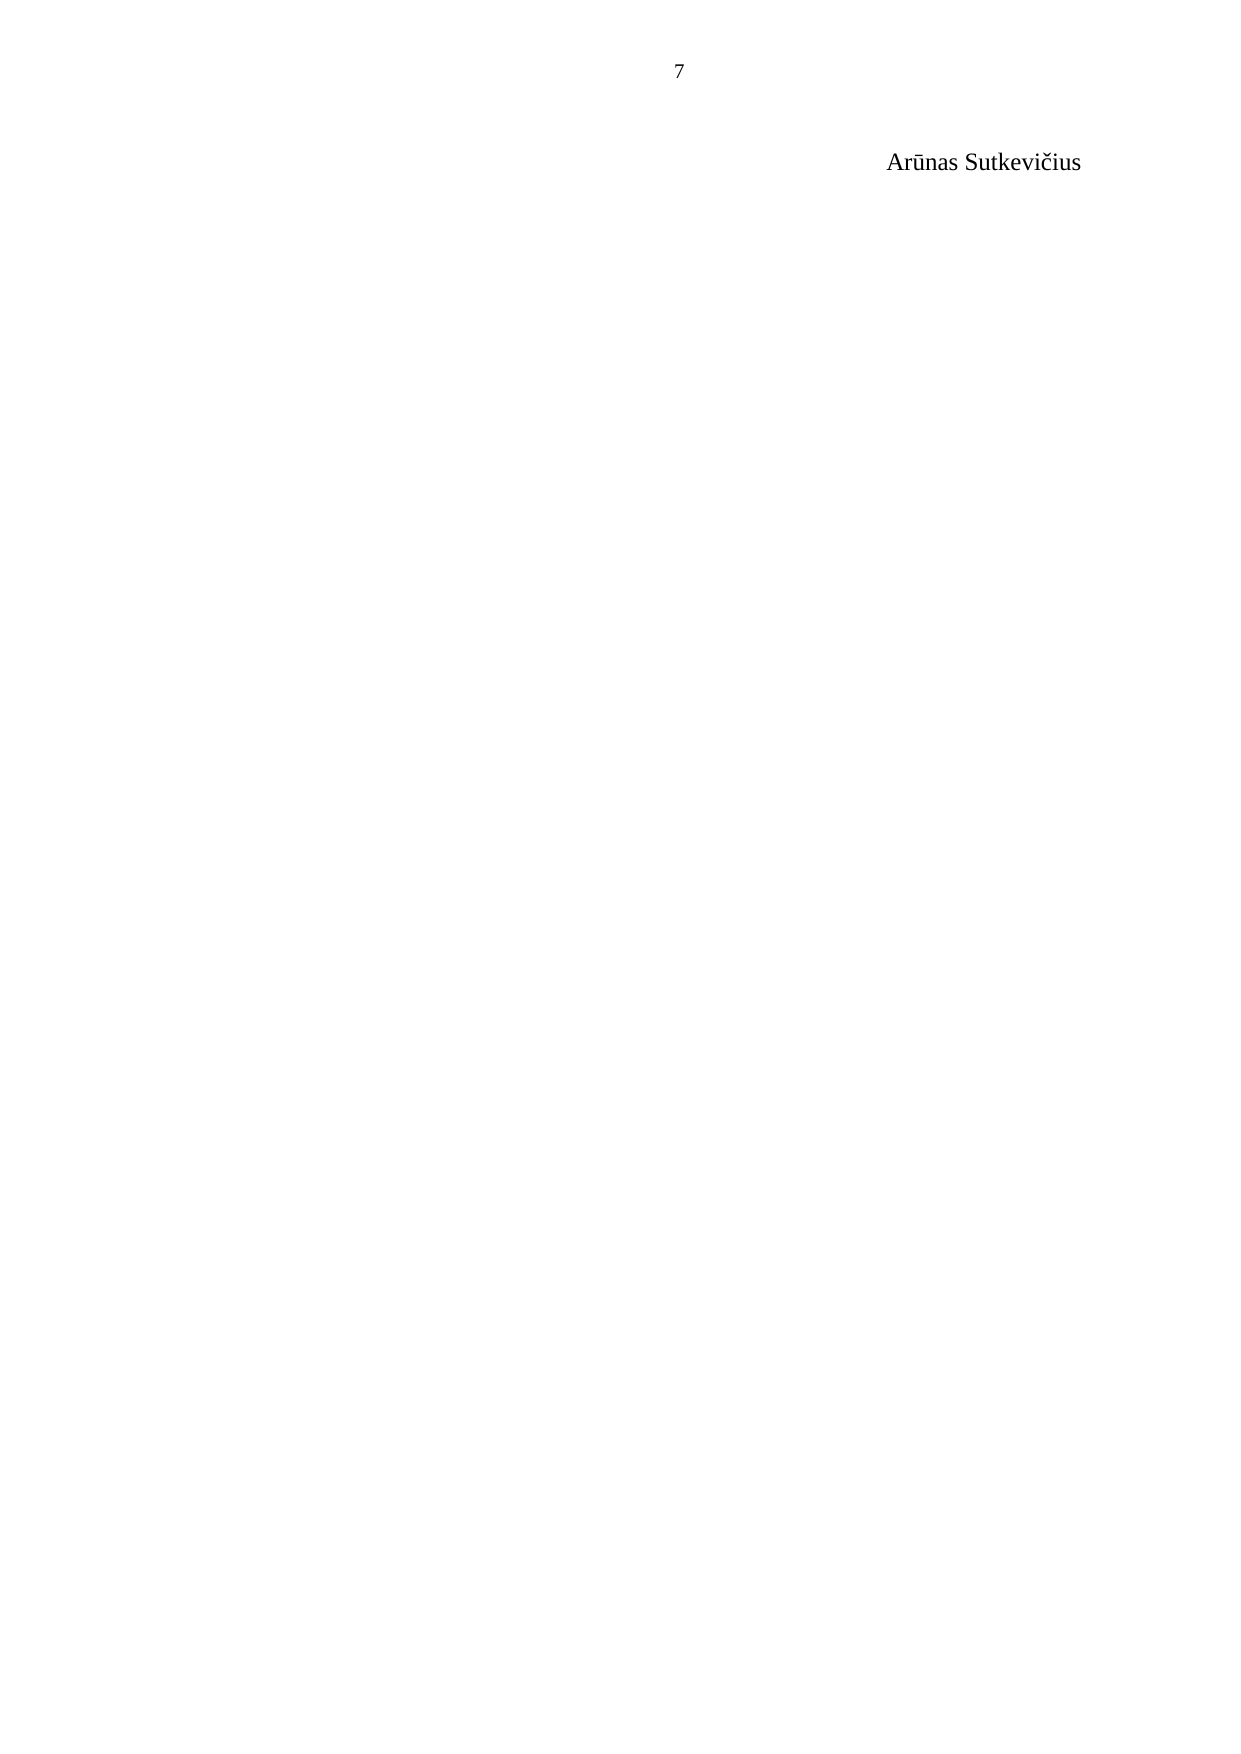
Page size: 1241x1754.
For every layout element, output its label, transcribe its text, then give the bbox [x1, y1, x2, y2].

text Arūnas Sutkevičius [177, 147, 1181, 176]
